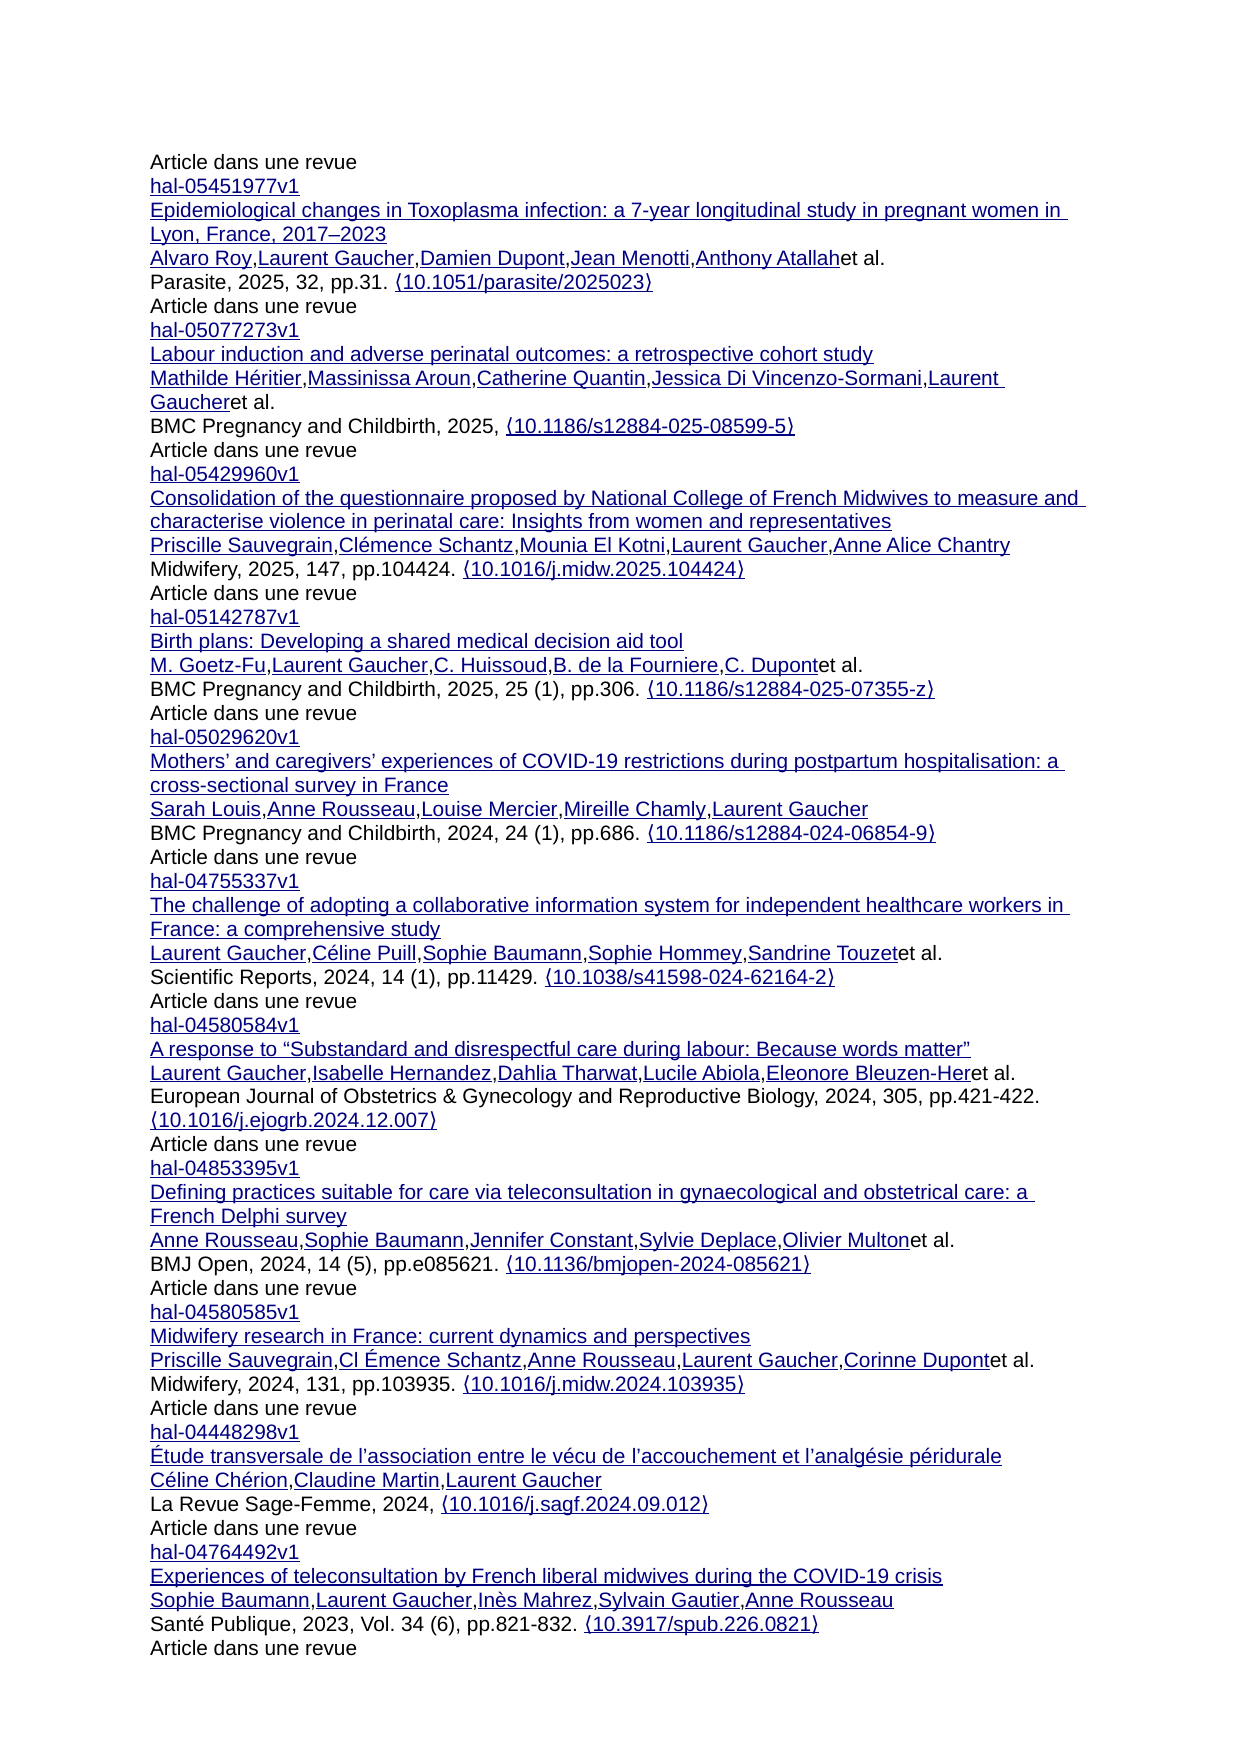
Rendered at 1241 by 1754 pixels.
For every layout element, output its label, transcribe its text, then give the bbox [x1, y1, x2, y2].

table_cell Mothers’ and caregivers’ experiences of COVID-19 restrictions during postpartum hospitalisation: a cross-sectional survey in France Sarah Louis,Anne Rousseau,Louise Mercier,Mireille Chamly,Laurent Gaucher BMC Pregnancy and Childbirth, 2024, 24 (1), pp.686. ⟨10.1186/s12884-024-06854-9⟩ Article dans une revue hal-04755337v1 [150, 749, 1090, 893]
table_cell A response to “Substandard and disrespectful care during labour: Because words matter” Laurent Gaucher,Isabelle Hernandez,Dahlia Tharwat,Lucile Abiola,Eleonore Bleuzen-Heret al. European Journal of Obstetrics & Gynecology and Reproductive Biology, 2024, 305, pp.421-422. ⟨10.1016/j.ejogrb.2024.12.007⟩ Article dans une revue hal-04853395v1 [150, 1036, 1090, 1180]
table_cell Birth plans: Developing a shared medical decision aid tool M. Goetz-Fu,Laurent Gaucher,C. Huissoud,B. de la Fourniere,C. Dupontet al. BMC Pregnancy and Childbirth, 2025, 25 (1), pp.306. ⟨10.1186/s12884-025-07355-z⟩ Article dans une revue hal-05029620v1 [150, 629, 1090, 749]
table_cell Labour induction and adverse perinatal outcomes: a retrospective cohort study Mathilde Héritier,Massinissa Aroun,Catherine Quantin,Jessica Di Vincenzo-Sormani,Laurent Gaucheret al. BMC Pregnancy and Childbirth, 2025, ⟨10.1186/s12884-025-08599-5⟩ Article dans une revue hal-05429960v1 [150, 342, 1090, 485]
table_cell Midwifery research in France: current dynamics and perspectives Priscille Sauvegrain,Cl Émence Schantz,Anne Rousseau,Laurent Gaucher,Corinne Dupontet al. Midwifery, 2024, 131, pp.103935. ⟨10.1016/j.midw.2024.103935⟩ Article dans une revue hal-04448298v1 [150, 1324, 1090, 1444]
table_cell Article dans une revue hal-05451977v1 [150, 150, 1090, 198]
table_cell The challenge of adopting a collaborative information system for independent healthcare workers in France: a comprehensive study Laurent Gaucher,Céline Puill,Sophie Baumann,Sophie Hommey,Sandrine Touzetet al. Scientific Reports, 2024, 14 (1), pp.11429. ⟨10.1038/s41598-024-62164-2⟩ Article dans une revue hal-04580584v1 [150, 893, 1090, 1036]
table_cell Defining practices suitable for care via teleconsultation in gynaecological and obstetrical care: a French Delphi survey Anne Rousseau,Sophie Baumann,Jennifer Constant,Sylvie Deplace,Olivier Multonet al. BMJ Open, 2024, 14 (5), pp.e085621. ⟨10.1136/bmjopen-2024-085621⟩ Article dans une revue hal-04580585v1 [150, 1180, 1090, 1324]
table_cell Epidemiological changes in Toxoplasma infection: a 7-year longitudinal study in pregnant women in Lyon, France, 2017–2023 Alvaro Roy,Laurent Gaucher,Damien Dupont,Jean Menotti,Anthony Atallahet al. Parasite, 2025, 32, pp.31. ⟨10.1051/parasite/2025023⟩ Article dans une revue hal-05077273v1 [150, 198, 1090, 342]
table_cell Consolidation of the questionnaire proposed by National College of French Midwives to measure and characterise violence in perinatal care: Insights from women and representatives Priscille Sauvegrain,Clémence Schantz,Mounia El Kotni,Laurent Gaucher,Anne Alice Chantry Midwifery, 2025, 147, pp.104424. ⟨10.1016/j.midw.2025.104424⟩ Article dans une revue hal-05142787v1 [150, 485, 1090, 629]
table_cell Étude transversale de l’association entre le vécu de l’accouchement et l’analgésie péridurale Céline Chérion,Claudine Martin,Laurent Gaucher La Revue Sage-Femme, 2024, ⟨10.1016/j.sagf.2024.09.012⟩ Article dans une revue hal-04764492v1 [150, 1444, 1090, 1563]
table_cell Experiences of teleconsultation by French liberal midwives during the COVID-19 crisis Sophie Baumann,Laurent Gaucher,Inès Mahrez,Sylvain Gautier,Anne Rousseau Santé Publique, 2023, Vol. 34 (6), pp.821-832. ⟨10.3917/spub.226.0821⟩ Article dans une revue [150, 1564, 1090, 1659]
